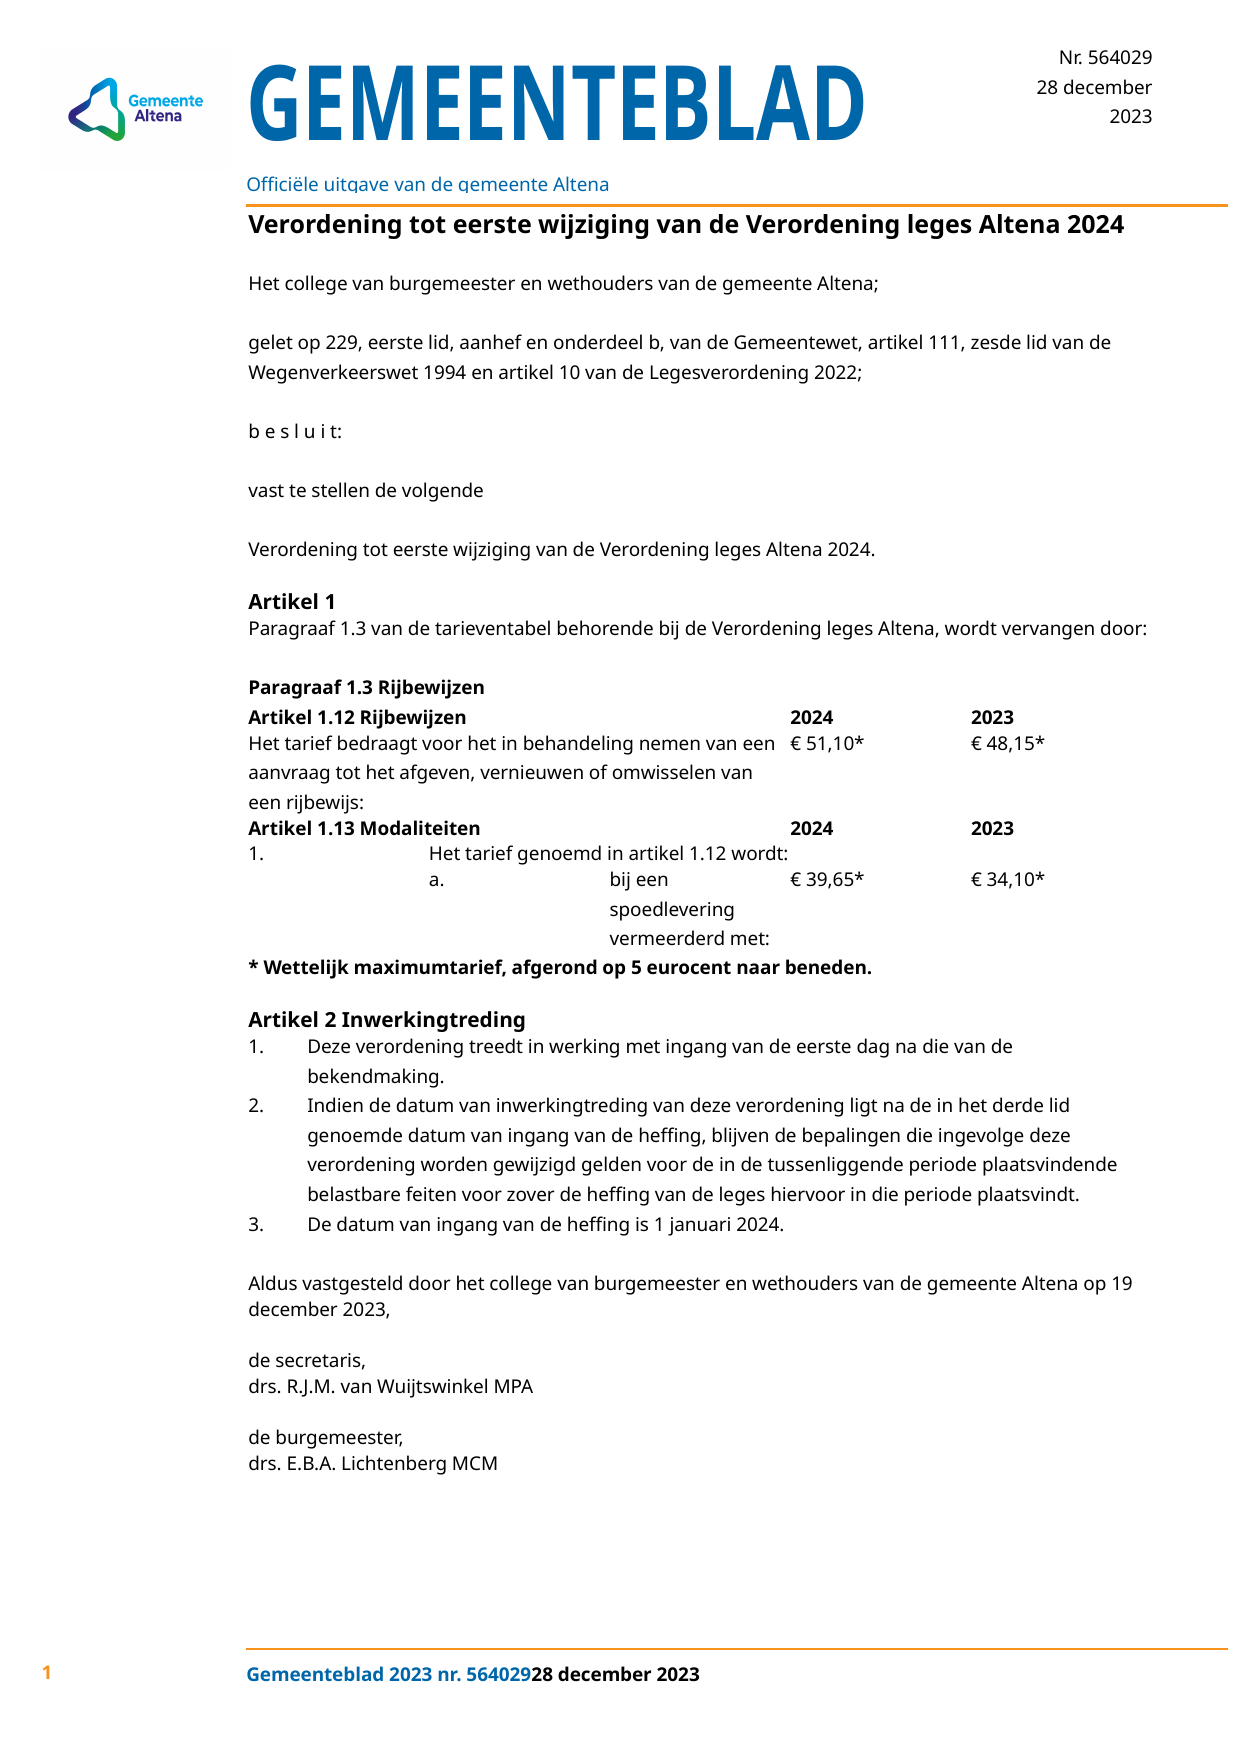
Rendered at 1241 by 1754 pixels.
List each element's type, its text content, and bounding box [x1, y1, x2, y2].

text Paragraaf 1.3 Rijbewijzen [248, 674, 1152, 700]
text Paragraaf 1.3 van de tarieventabel behorende bij de Verordening leges Altena, wordt vervangen door: [248, 615, 1152, 641]
table_cell bij een spoedlevering vermeerderd met: [609, 866, 790, 951]
text Artikel 1 [248, 587, 1152, 615]
text Het college van burgemeester en wethouders van de gemeente Altena; [248, 270, 1152, 296]
text * Wettelijk maximumtarief, afgerond op 5 eurocent naar beneden. [248, 954, 1152, 980]
table_header 2023 [971, 704, 1152, 730]
table_cell Het tarief genoemd in artikel 1.12 wordt: [429, 841, 790, 866]
table_header Artikel 1.12 Rijbewijzen [248, 704, 790, 730]
table_cell € 34,10* [971, 866, 1152, 951]
table_cell 1. [248, 841, 429, 866]
list De datum van ingang van de heffing is 1 januari 2024. [248, 1211, 1152, 1237]
table_cell Het tarief bedraagt voor het in behandeling nemen van een aanvraag tot het afgeven, vernieuwen of omwisselen van een rijbewijs: [248, 730, 790, 815]
text de burgemeester, [248, 1424, 1152, 1450]
table_cell 2023 [971, 815, 1152, 841]
list Deze verordening treedt in werking met ingang van de eerste dag na die van de bekendmaking. [248, 1033, 1152, 1089]
list Indien de datum van inwerkingtreding van deze verordening ligt na de in het derde lid genoemde datum van ingang van de heffing, blijven de bepalingen die ingevolge deze verordening worden gewijzigd gelden voor de in de tussenliggende periode plaatsvindende belastbare feiten voor zover de heffing van de leges hiervoor in die periode plaatsvindt. [248, 1092, 1152, 1207]
text gelet op 229, eerste lid, aanhef en onderdeel b, van de Gemeentewet, artikel 111, zesde lid van de Wegenverkeerswet 1994 en artikel 10 van de Legesverordening 2022; [248, 329, 1152, 385]
text Artikel 2 Inwerkingtreding [248, 1005, 1152, 1033]
table_cell € 48,15* [971, 730, 1152, 815]
table_cell [248, 866, 429, 951]
table_cell [790, 841, 971, 866]
table_header 2024 [790, 704, 971, 730]
table_cell 2024 [790, 815, 971, 841]
text de secretaris, [248, 1347, 1152, 1373]
text drs. E.B.A. Lichtenberg MCM [248, 1450, 1152, 1476]
text b e s l u i t: [248, 418, 1152, 444]
text Verordening tot eerste wijziging van de Verordening leges Altena 2024 [248, 207, 1152, 241]
table_cell [971, 841, 1152, 866]
text vast te stellen de volgende [248, 477, 1152, 503]
table_cell € 39,65* [790, 866, 971, 951]
table_cell Artikel 1.13 Modaliteiten [248, 815, 790, 841]
text drs. R.J.M. van Wuijtswinkel MPA [248, 1373, 1152, 1399]
text Aldus vastgesteld door het college van burgemeester en wethouders van de gemeente Altena op 19 december 2023, [248, 1270, 1152, 1321]
table_cell € 51,10* [790, 730, 971, 815]
table_cell a. [429, 866, 609, 951]
picture [41, 47, 231, 172]
text Verordening tot eerste wijziging van de Verordening leges Altena 2024. [248, 537, 1152, 562]
